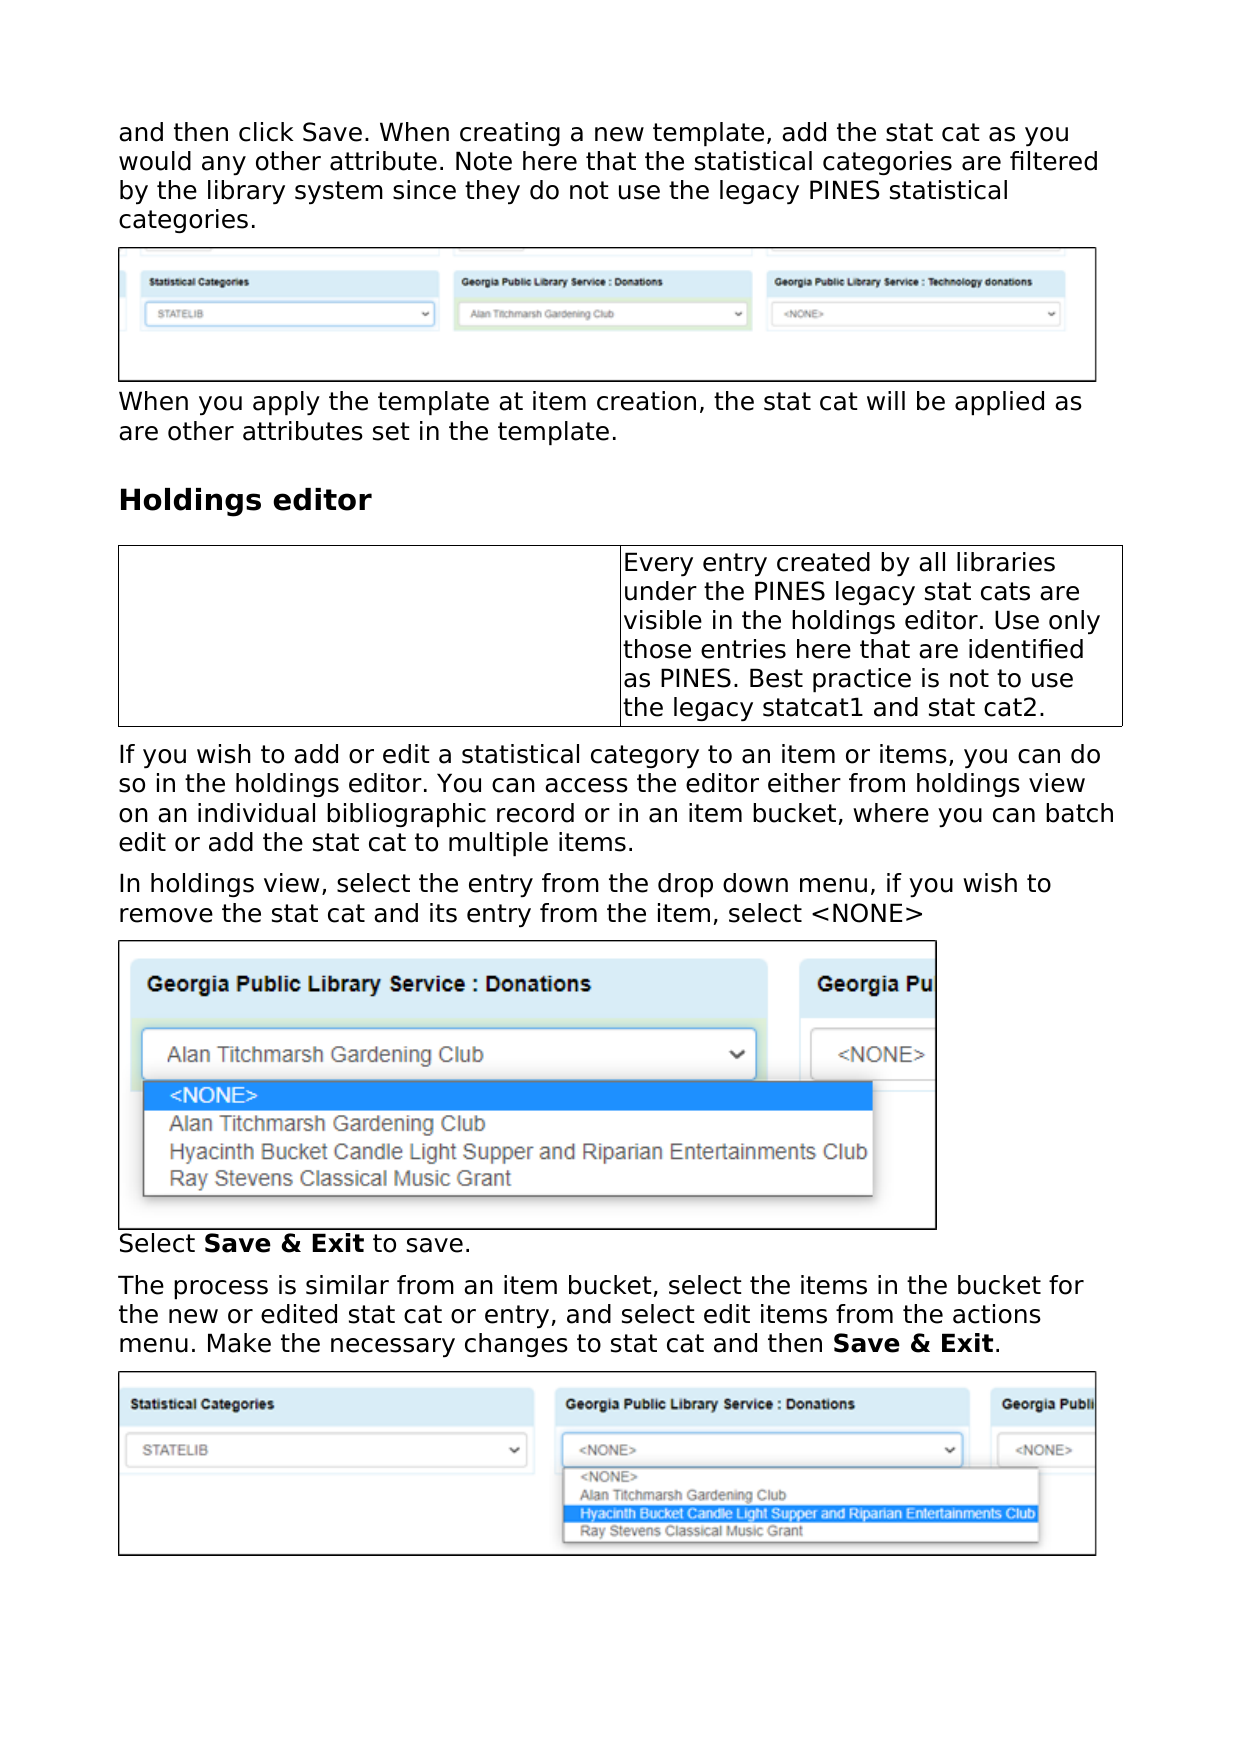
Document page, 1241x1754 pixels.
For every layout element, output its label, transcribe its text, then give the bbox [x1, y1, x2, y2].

table_header Every entry created by all libraries under the PINES legacy stat cats are visible in the holdings editor. Use only those entries here that are identified as PINES. Best practice is not to use the legacy statcat1 and stat cat2. [621, 546, 1122, 726]
text and then click Save. When creating a new template, add the stat cat as you would any other attribute. Note here that the statistical categories are filtered by the library system since they do not use the legacy PINES statistical categories. [118, 118, 1122, 235]
picture [118, 1371, 1097, 1556]
text If you wish to add or edit a statistical category to an item or items, you can do so in the holdings editor. You can access the editor either from holdings view on an individual bibliographic record or in an item bucket, where you can batch edit or add the stat cat to multiple items. [118, 741, 1122, 857]
subtitle Holdings editor [118, 483, 1122, 517]
text The process is similar from an item bucket, select the items in the bucket for the new or edited stat cat or entry, and select edit items from the actions menu. Make the necessary changes to stat cat and then Save & Exit. [118, 1271, 1122, 1359]
text In holdings view, select the entry from the drop down menu, if you wish to remove the stat cat and its entry from the item, select <NONE> [118, 870, 1122, 928]
table_header [119, 546, 620, 726]
text Select Save & Exit to save. [118, 1229, 1122, 1259]
picture [118, 247, 1097, 382]
picture [118, 940, 937, 1230]
text When you apply the template at item creation, the stat cat will be applied as are other attributes set in the template. [118, 388, 1122, 446]
